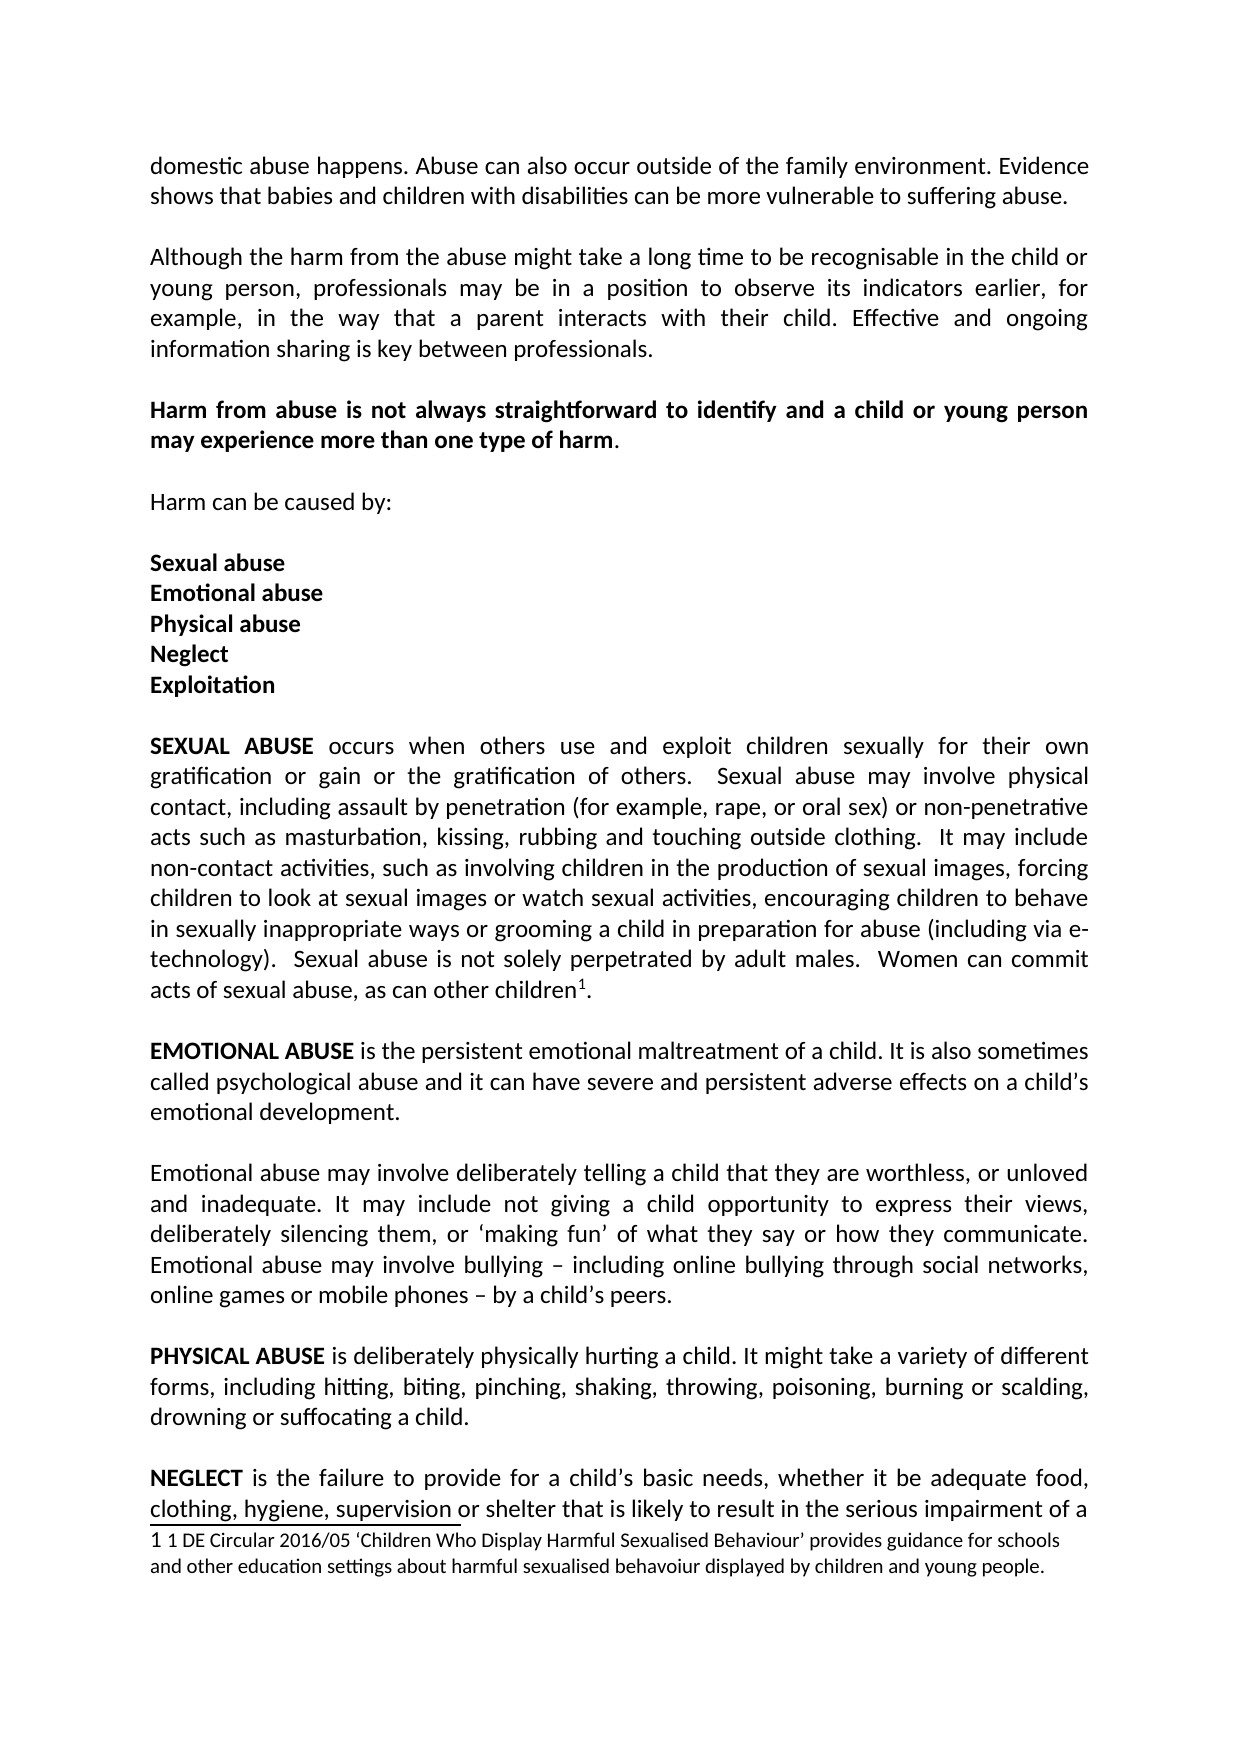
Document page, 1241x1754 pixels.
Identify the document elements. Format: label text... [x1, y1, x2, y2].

text Although the harm from the abuse might take a long time to be recognisable in the child or young person, professionals may be in a position to observe its indicators earlier, for example, in the way that a parent interacts with their child. Effective and ongoing information sharing is key between professionals. [150, 242, 1090, 364]
text SEXUAL ABUSE occurs when others use and exploit children sexually for their own gratification or gain or the gratification of others. Sexual abuse may involve physical contact, including assault by penetration (for example, rape, or oral sex) or non-penetrative acts such as masturbation, kissing, rubbing and touching outside clothing. It may include non-contact activities, such as involving children in the production of sexual images, forcing children to look at sexual images or watch sexual activities, encouraging children to behave in sexually inappropriate ways or grooming a child in preparation for abuse (including via e-technology). Sexual abuse is not solely perpetrated by adult males. Women can commit acts of sexual abuse, as can other children. [150, 730, 1090, 1004]
text PHYSICAL ABUSE is deliberately physically hurting a child. It might take a variety of different forms, including hitting, biting, pinching, shaking, throwing, poisoning, burning or scalding, drowning or suffocating a child. [150, 1340, 1090, 1432]
text Harm can be caused by: [150, 486, 1090, 516]
text Exploitation [150, 669, 1090, 699]
text Emotional abuse may involve deliberately telling a child that they are worthless, or unloved and inadequate. It may include not giving a child opportunity to express their views, deliberately silencing them, or ‘making fun’ of what they say or how they communicate. Emotional abuse may involve bullying – including online bullying through social networks, online games or mobile phones – by a child’s peers. [150, 1157, 1090, 1310]
text Harm from abuse is not always straightforward to identify and a child or young person may experience more than one type of harm. [150, 394, 1090, 455]
text Emotional abuse [150, 577, 1090, 608]
text EMOTIONAL ABUSE is the persistent emotional maltreatment of a child. It is also sometimes called psychological abuse and it can have severe and persistent adverse effects on a child’s emotional development. [150, 1035, 1090, 1127]
text Physical abuse [150, 608, 1090, 638]
text NEGLECT is the failure to provide for a child’s basic needs, whether it be adequate food, clothing, hygiene, supervision or shelter that is likely to result in the serious impairment of a [150, 1462, 1090, 1523]
text Neglect [150, 638, 1090, 669]
text 1 DE Circular 2016/05 ‘Children Who Display Harmful Sexualised Behaviour’ provides guidance for schools and other education settings about harmful sexualised behavoiur displayed by children and young people. [150, 1525, 1090, 1578]
text domestic abuse happens. Abuse can also occur outside of the family environment. Evidence shows that babies and children with disabilities can be more vulnerable to suffering abuse. [150, 150, 1090, 211]
text Sexual abuse [150, 547, 1090, 577]
